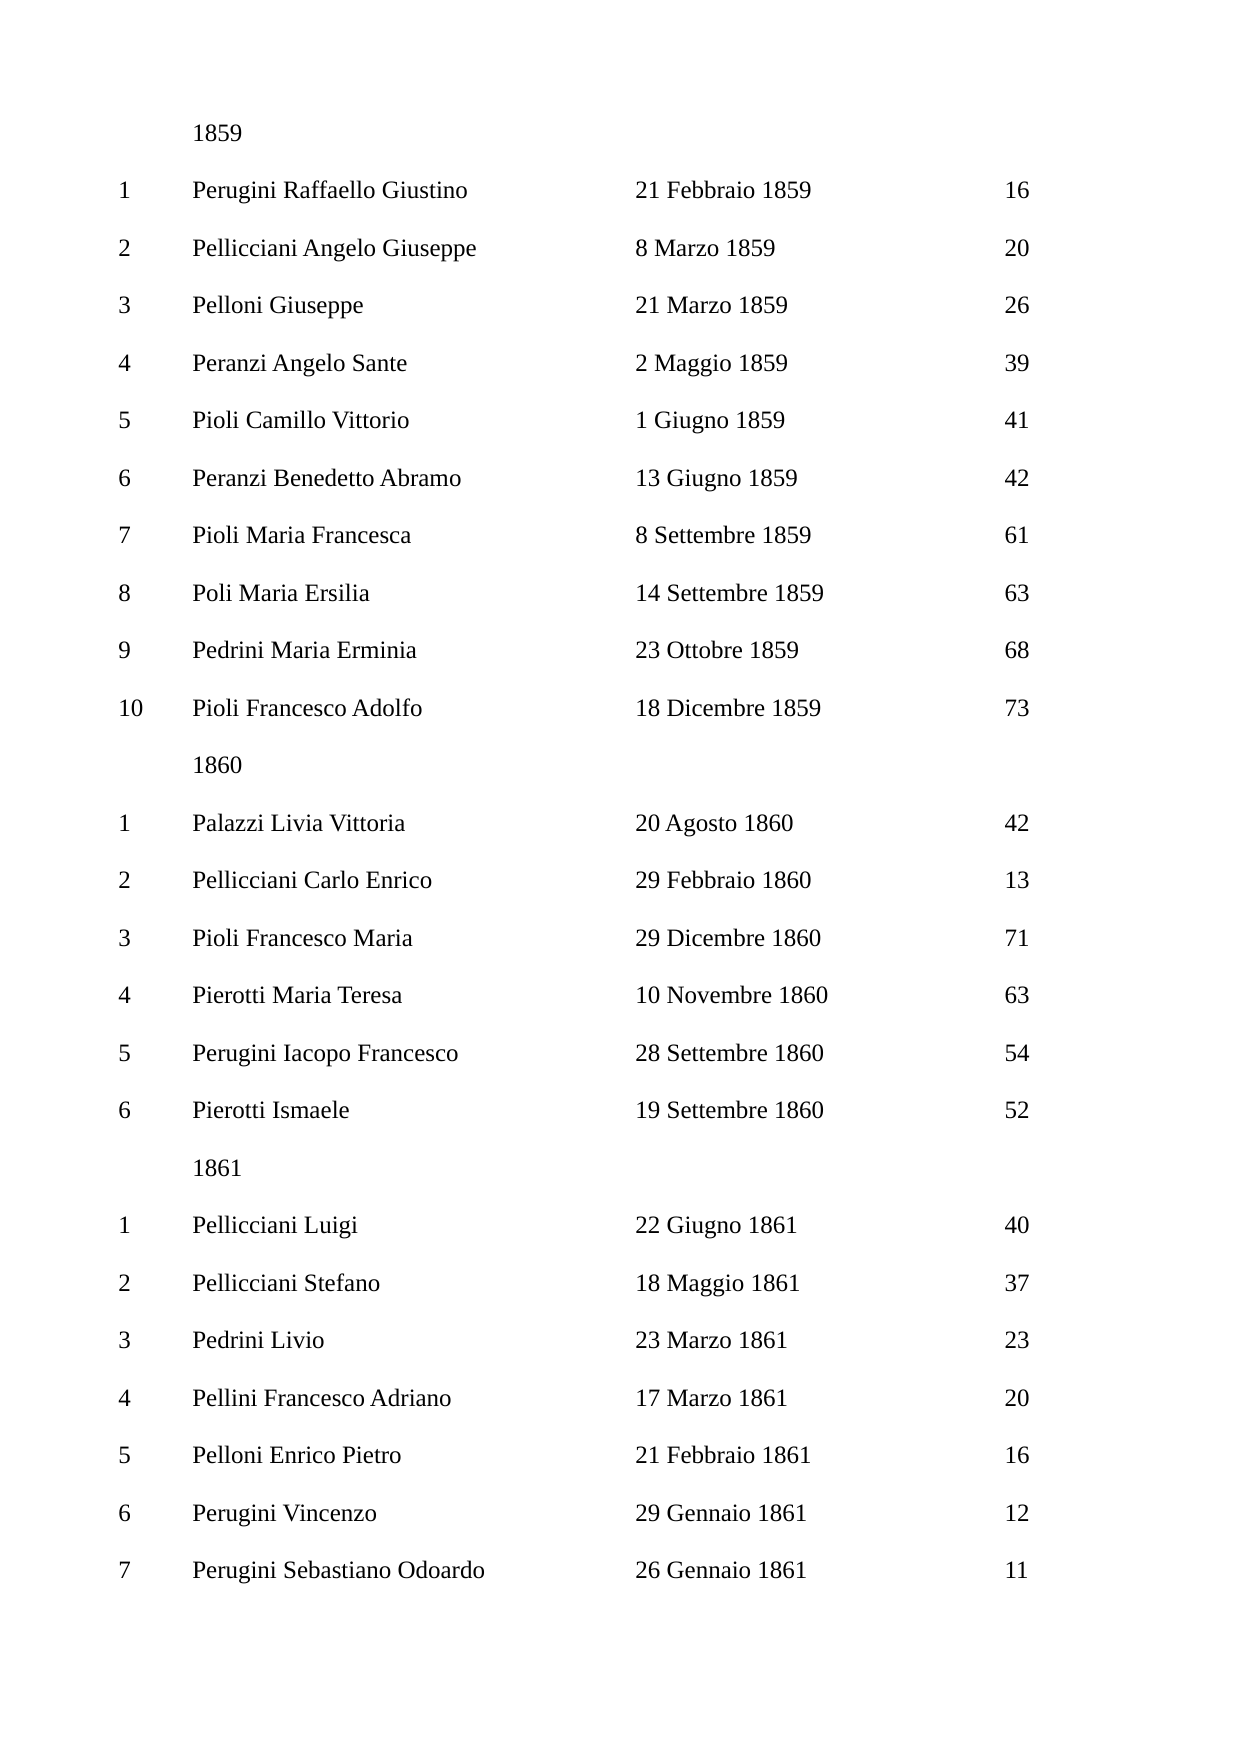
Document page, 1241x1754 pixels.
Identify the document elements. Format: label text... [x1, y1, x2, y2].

text 1861 [118, 1153, 1122, 1182]
text 1 Pellicciani Luigi 22 Giugno 1861 40 [118, 1211, 1122, 1239]
text 8 Poli Maria Ersilia 14 Settembre 1859 63 [118, 578, 1122, 607]
text 4 Pierotti Maria Teresa 10 Novembre 1860 63 [118, 981, 1122, 1009]
text 5 Pioli Camillo Vittorio 1 Giugno 1859 41 [118, 406, 1122, 434]
text 2 Pellicciani Angelo Giuseppe 8 Marzo 1859 20 [118, 233, 1122, 262]
text 6 Perugini Vincenzo 29 Gennaio 1861 12 [118, 1498, 1122, 1527]
text 1859 [118, 118, 1122, 147]
text 9 Pedrini Maria Erminia 23 Ottobre 1859 68 [118, 636, 1122, 664]
text 5 Pelloni Enrico Pietro 21 Febbraio 1861 16 [118, 1441, 1122, 1469]
text 4 Peranzi Angelo Sante 2 Maggio 1859 39 [118, 348, 1122, 377]
text 6 Peranzi Benedetto Abramo 13 Giugno 1859 42 [118, 463, 1122, 492]
text 7 Pioli Maria Francesca 8 Settembre 1859 61 [118, 521, 1122, 549]
text 3 Pelloni Giuseppe 21 Marzo 1859 26 [118, 291, 1122, 319]
text 2 Pellicciani Stefano 18 Maggio 1861 37 [118, 1268, 1122, 1297]
text 5 Perugini Iacopo Francesco 28 Settembre 1860 54 [118, 1038, 1122, 1067]
text 1 Perugini Raffaello Giustino 21 Febbraio 1859 16 [118, 176, 1122, 204]
text 3 Pioli Francesco Maria 29 Dicembre 1860 71 [118, 923, 1122, 952]
text 10 Pioli Francesco Adolfo 18 Dicembre 1859 73 [118, 693, 1122, 722]
text 6 Pierotti Ismaele 19 Settembre 1860 52 [118, 1096, 1122, 1124]
text 7 Perugini Sebastiano Odoardo 26 Gennaio 1861 11 [118, 1556, 1122, 1584]
text 3 Pedrini Livio 23 Marzo 1861 23 [118, 1326, 1122, 1354]
text 1 Palazzi Livia Vittoria 20 Agosto 1860 42 [118, 808, 1122, 837]
text 4 Pellini Francesco Adriano 17 Marzo 1861 20 [118, 1383, 1122, 1412]
text 2 Pellicciani Carlo Enrico 29 Febbraio 1860 13 [118, 866, 1122, 894]
text 1860 [118, 751, 1122, 779]
